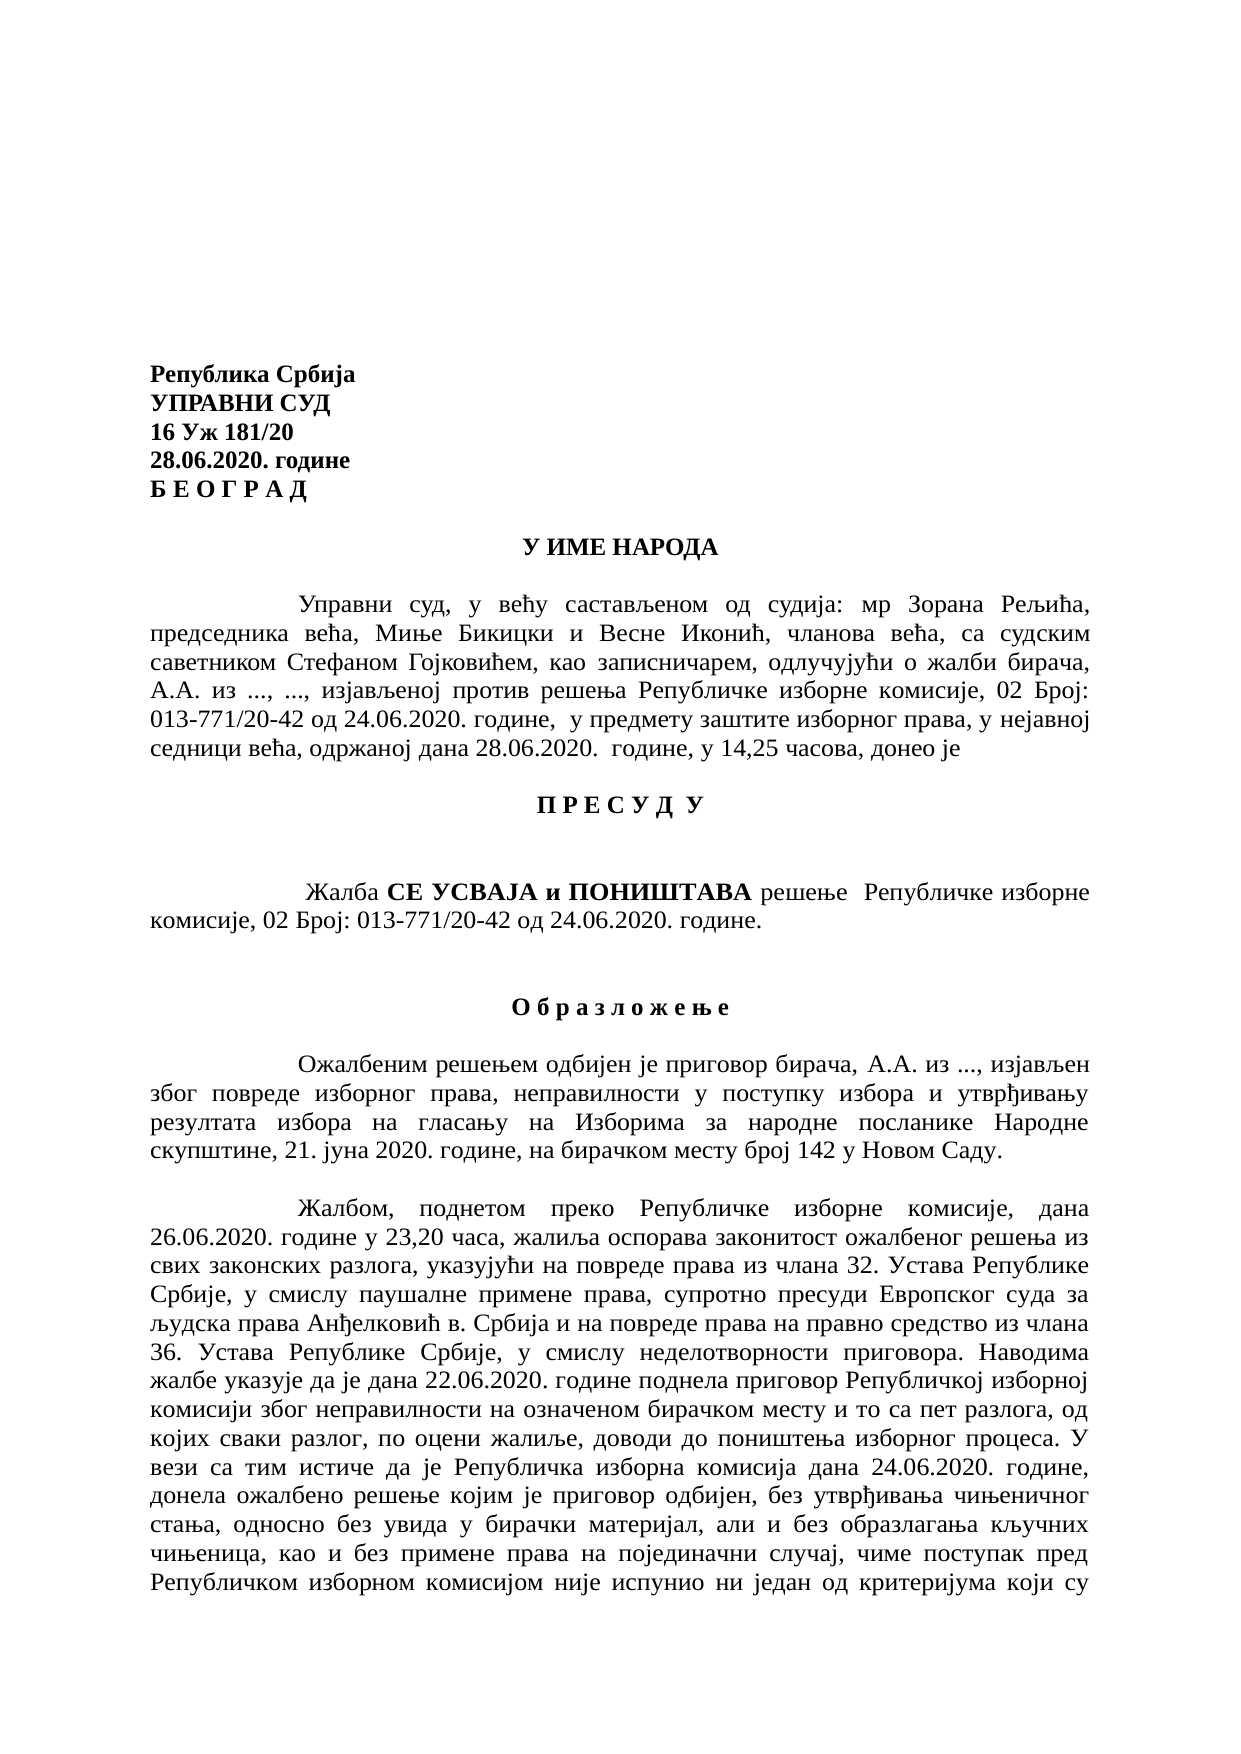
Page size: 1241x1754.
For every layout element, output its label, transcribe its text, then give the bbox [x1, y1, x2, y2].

text Управни суд, у већу састављеном од судија: мр Зорана Рељића, председника већа, Миње Бикицки и Весне Иконић, чланова већа, са судским саветником Стефаном Гојковићем, као записничарем, одлучујући о жалби бирача, А.А. из ..., ..., изјављеној против решења Републичке изборне комисије, 02 Број: 013-771/20-42 од 24.06.2020. године, у предмету заштите изборног права, у нејавној седници већа, одржаној дана 28.06.2020. године, у 14,25 часова, донео је [150, 589, 1090, 762]
text 28.06.2020. године [150, 445, 1090, 474]
text Жалба СЕ УСВАЈА и ПОНИШТАВА решење Републичке изборне комисије, 02 Број: 013-771/20-42 од 24.06.2020. године. [150, 877, 1090, 934]
text 16 Уж 181/20 [150, 417, 1090, 445]
text Б Е О Г Р А Д [150, 474, 1090, 503]
text Жалбом, поднетом преко Републичке изборне комисије, дана 26.06.2020. године у 23,20 часа, жалиља оспорава законитост ожалбеног решења из свих законских разлога, указујући на повреде права из члана 32. Устава Републике Србије, у смислу паушалне примене права, супротно пресуди Европског суда за људска права Анђелковић в. Србија и на повреде права на правно средство из члана 36. Устава Републике Србије, у смислу неделотворности приговора. Наводима жалбе указује да је дана 22.06.2020. године поднела приговор Републичкој изборној комисији због неправилности на означеном бирачком месту и то са пет разлога, од којих сваки разлог, по оцени жалиље, доводи до поништења изборног процеса. У вези са тим истиче да је Републичка изборна комисија дана 24.06.2020. године, донела ожалбено решење којим је приговор одбијен, без утврђивања чињеничног стања, односно без увида у бирачки материјал, али и без образлагања кључних чињеница, као и без примене права на појединачни случај, чиме поступак пред Републичком изборном комисијом није испунио ни један од критеријума који су [150, 1193, 1090, 1595]
text Ожалбеним решењем одбијен је приговор бирача, А.А. из ..., изјављен због повреде изборног права, неправилности у поступку избора и утврђивању резултата избора на гласању на Изборима за народне посланике Народне скупштине, 21. јуна 2020. године, на бирачком месту број 142 у Новом Саду. [150, 1049, 1090, 1164]
text У ИМЕ НАРОДА [150, 532, 1090, 560]
text Република Србија [150, 148, 1090, 388]
text УПРАВНИ СУД [150, 388, 1090, 417]
text П Р Е С У Д У [150, 790, 1090, 819]
text О б р а з л о ж е њ е [150, 992, 1090, 1020]
